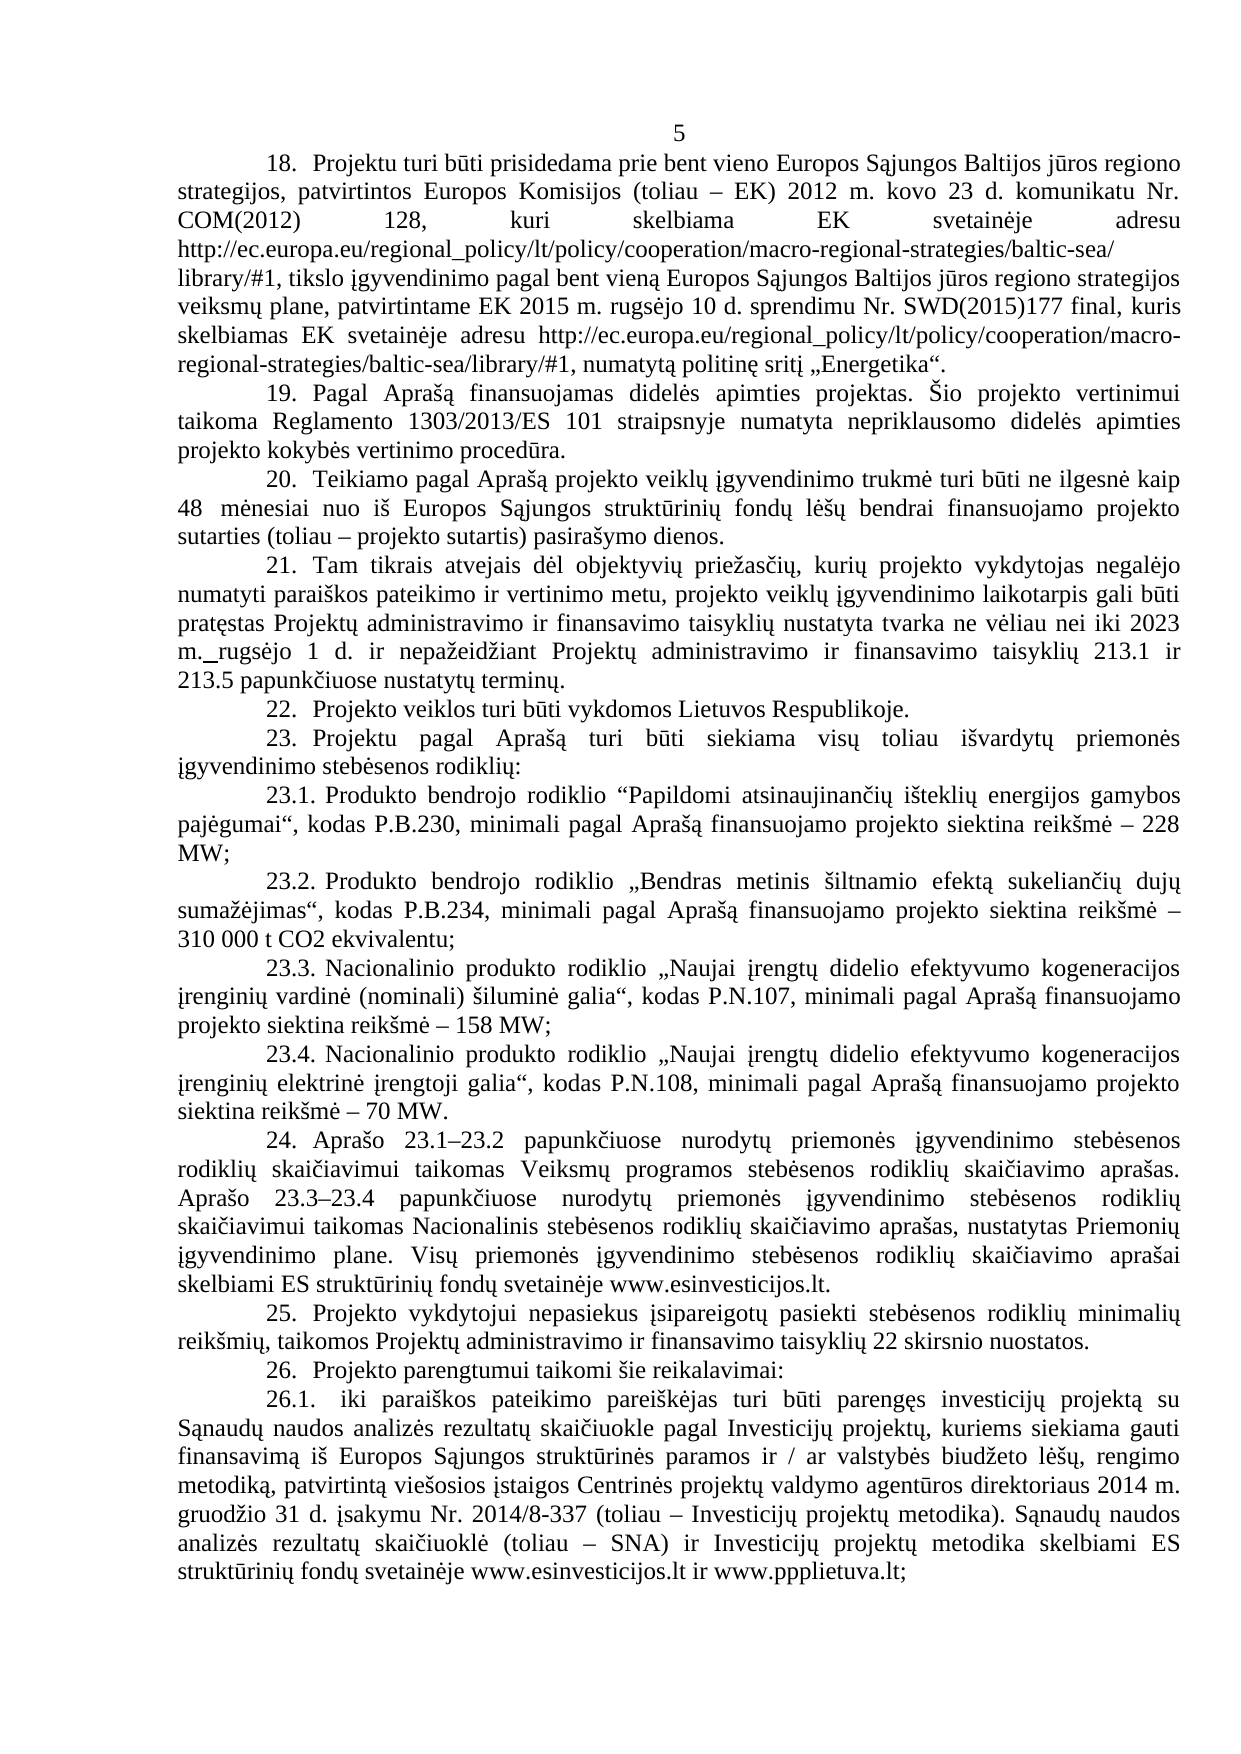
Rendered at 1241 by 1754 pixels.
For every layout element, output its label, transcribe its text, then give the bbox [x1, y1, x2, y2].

text 19. Pagal Aprašą finansuojamas didelės apimties projektas. Šio projekto vertinimui taikoma Reglamento 1303/2013/ES 101 straipsnyje numatyta nepriklausomo didelės apimties projekto kokybės vertinimo procedūra. [177, 378, 1181, 464]
text 25. Projekto vykdytojui nepasiekus įsipareigotų pasiekti stebėsenos rodiklių minimalių reikšmių, taikomos Projektų administravimo ir finansavimo taisyklių 22 skirsnio nuostatos. [177, 1298, 1181, 1355]
text 23.1. Produkto bendrojo rodiklio “Papildomi atsinaujinančių išteklių energijos gamybos pajėgumai“, kodas P.B.230, minimali pagal Aprašą finansuojamo projekto siektina reikšmė – 228 MW; [177, 780, 1181, 866]
text 18. Projektu turi būti prisidedama prie bent vieno Europos Sąjungos Baltijos jūros regiono strategijos, patvirtintos Europos Komisijos (toliau – EK) 2012 m. kovo 23 d. komunikatu Nr. COM(2012) 128, kuri skelbiama EK svetainėje adresu http://ec.europa.eu/regional_policy/lt/policy/cooperation/macro-regional-strategies/baltic-sea/library/#1, tikslo įgyvendinimo pagal bent vieną Europos Sąjungos Baltijos jūros regiono strategijos veiksmų plane, patvirtintame EK 2015 m. rugsėjo 10 d. sprendimu Nr. SWD(2015)177 final, kuris skelbiamas EK svetainėje adresu http://ec.europa.eu/regional_policy/lt/policy/cooperation/macro-regional-strategies/baltic-sea/library/#1, numatytą politinę sritį „Energetika“. [177, 148, 1181, 378]
text 23.3. Nacionalinio produkto rodiklio „Naujai įrengtų didelio efektyvumo kogeneracijos įrenginių vardinė (nominali) šiluminė galia“, kodas P.N.107, minimali pagal Aprašą finansuojamo projekto siektina reikšmė – 158 MW; [177, 953, 1181, 1039]
text 23.2. Produkto bendrojo rodiklio „Bendras metinis šiltnamio efektą sukeliančių dujų sumažėjimas“, kodas P.B.234, minimali pagal Aprašą finansuojamo projekto siektina reikšmė – 310 000 t CO2 ekvivalentu; [177, 866, 1181, 953]
text 26.1. iki paraiškos pateikimo pareiškėjas turi būti parengęs investicijų projektą su Sąnaudų naudos analizės rezultatų skaičiuokle pagal Investicijų projektų, kuriems siekiama gauti finansavimą iš Europos Sąjungos struktūrinės paramos ir / ar valstybės biudžeto lėšų, rengimo metodiką, patvirtintą viešosios įstaigos Centrinės projektų valdymo agentūros direktoriaus 2014 m. gruodžio 31 d. įsakymu Nr. 2014/8-337 (toliau – Investicijų projektų metodika). Sąnaudų naudos analizės rezultatų skaičiuoklė (toliau – SNA) ir Investicijų projektų metodika skelbiami ES struktūrinių fondų svetainėje www.esinvesticijos.lt ir www.ppplietuva.lt; [177, 1384, 1181, 1585]
text 24. Aprašo 23.1–23.2 papunkčiuose nurodytų priemonės įgyvendinimo stebėsenos rodiklių skaičiavimui taikomas Veiksmų programos stebėsenos rodiklių skaičiavimo aprašas. Aprašo 23.3–23.4 papunkčiuose nurodytų priemonės įgyvendinimo stebėsenos rodiklių skaičiavimui taikomas Nacionalinis stebėsenos rodiklių skaičiavimo aprašas, nustatytas Priemonių įgyvendinimo plane. Visų priemonės įgyvendinimo stebėsenos rodiklių skaičiavimo aprašai skelbiami ES struktūrinių fondų svetainėje www.esinvesticijos.lt. [177, 1125, 1181, 1298]
text 21. Tam tikrais atvejais dėl objektyvių priežasčių, kurių projekto vykdytojas negalėjo numatyti paraiškos pateikimo ir vertinimo metu, projekto veiklų įgyvendinimo laikotarpis gali būti pratęstas Projektų administravimo ir finansavimo taisyklių nustatyta tvarka ne vėliau nei iki 2023 m. rugsėjo 1 d. ir nepažeidžiant Projektų administravimo ir finansavimo taisyklių 213.1 ir 213.5 papunkčiuose nustatytų terminų. [177, 550, 1181, 694]
text 20. Teikiamo pagal Aprašą projekto veiklų įgyvendinimo trukmė turi būti ne ilgesnė kaip 48 mėnesiai nuo iš Europos Sąjungos struktūrinių fondų lėšų bendrai finansuojamo projekto sutarties (toliau – projekto sutartis) pasirašymo dienos. [177, 464, 1181, 550]
text 23. Projektu pagal Aprašą turi būti siekiama visų toliau išvardytų priemonės įgyvendinimo stebėsenos rodiklių: [177, 723, 1181, 780]
text 22. Projekto veiklos turi būti vykdomos Lietuvos Respublikoje. [177, 694, 1181, 723]
text 26. Projekto parengtumui taikomi šie reikalavimai: [177, 1355, 1181, 1384]
text 23.4. Nacionalinio produkto rodiklio „Naujai įrengtų didelio efektyvumo kogeneracijos įrenginių elektrinė įrengtoji galia“, kodas P.N.108, minimali pagal Aprašą finansuojamo projekto siektina reikšmė – 70 MW. [177, 1039, 1181, 1125]
